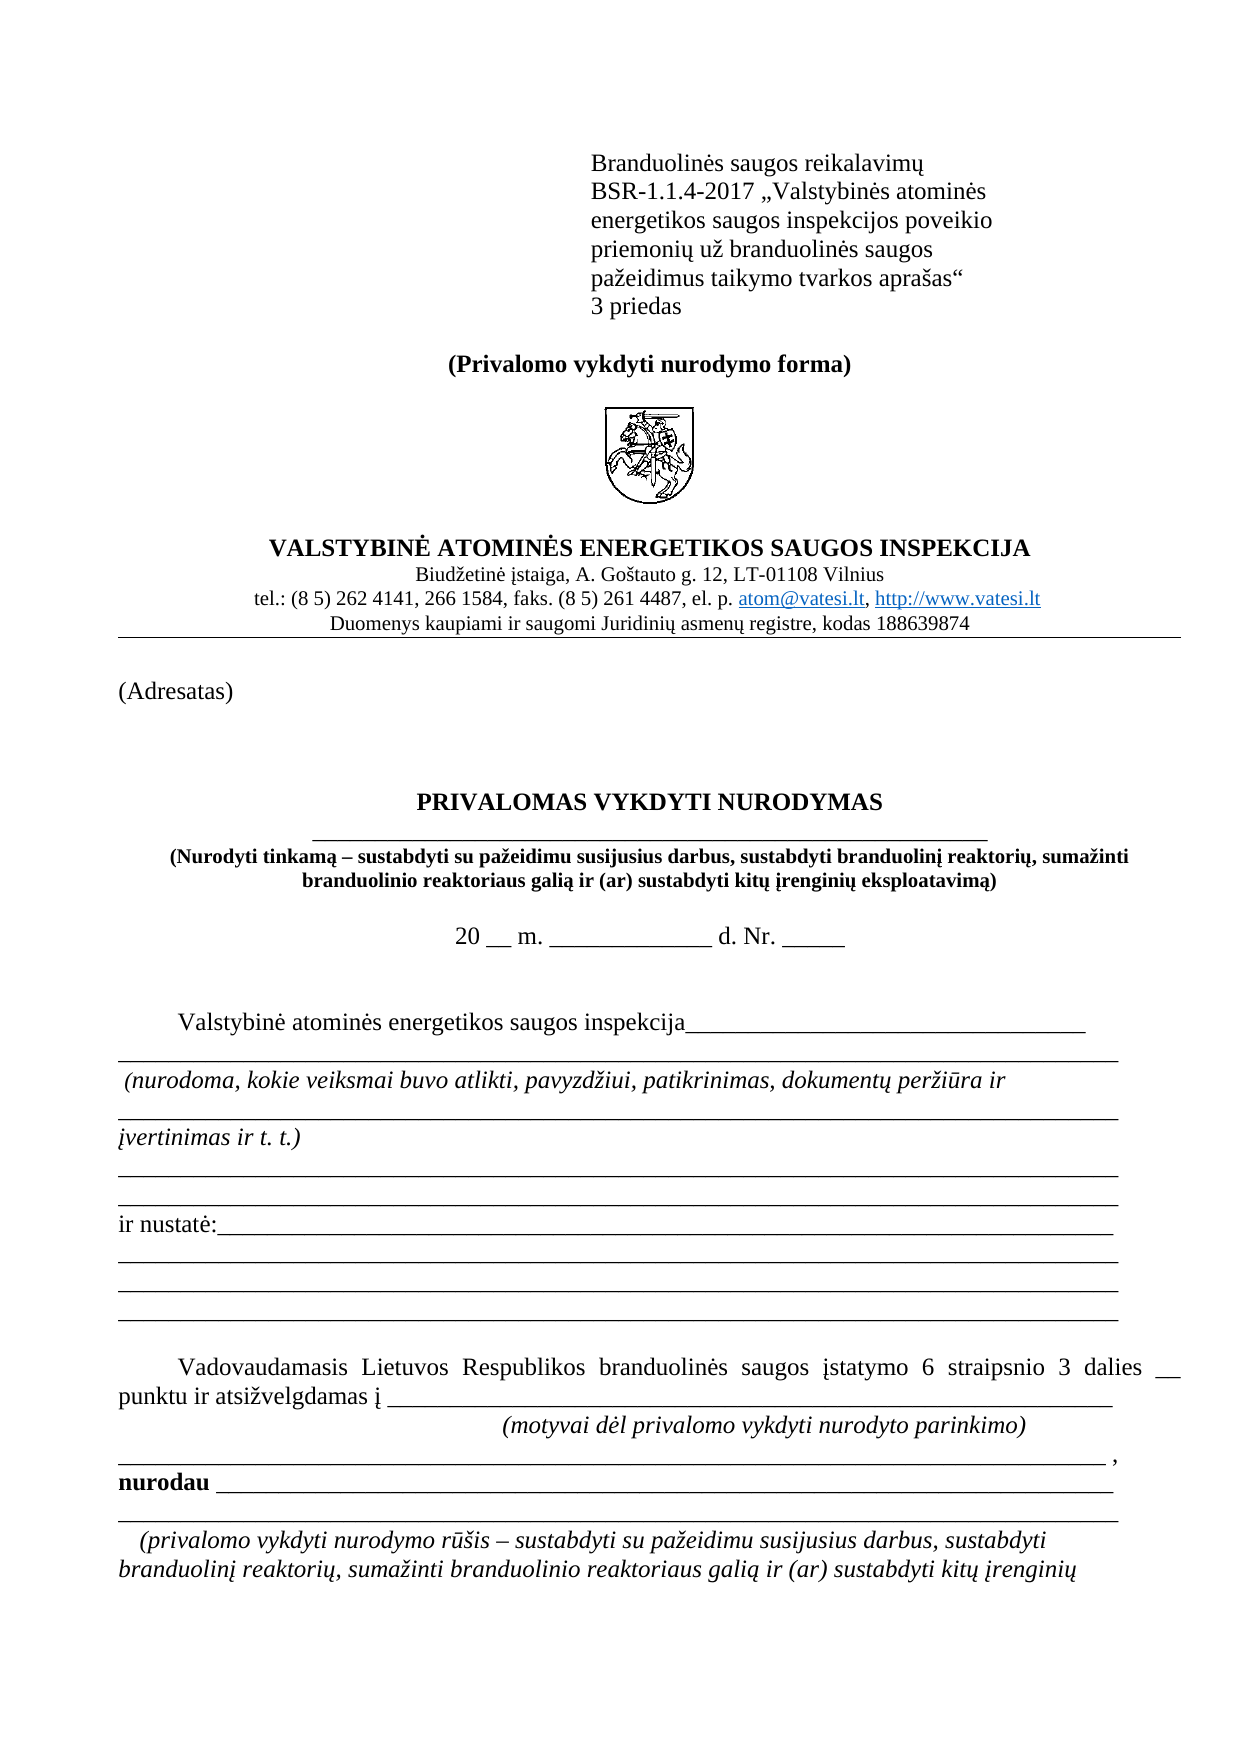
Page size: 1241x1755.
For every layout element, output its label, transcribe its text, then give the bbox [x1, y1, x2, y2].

text 3 priedas [591, 291, 1181, 320]
text ________________________________________________________________________________ [118, 1496, 1181, 1525]
text priemonių už branduolinės saugos [591, 234, 1181, 263]
text branduolinį reaktorių, sumažinti branduolinio reaktoriaus galią ir (ar) sustabdyti kitų įrenginių [118, 1554, 1181, 1582]
text ________________________________________________________________________________ [118, 1295, 1181, 1324]
text (privalomo vykdyti nurodymo rūšis – sustabdyti su pažeidimu susijusius darbus, sustabdyti [118, 1525, 1181, 1554]
text BSR-1.1.4-2017 „Valstybinės atominės [591, 176, 1181, 205]
text (Privalomo vykdyti nurodymo forma) [118, 349, 1181, 378]
text pažeidimus taikymo tvarkos aprašas“ [591, 263, 1181, 291]
text branduolinės saugos reikalavimų [591, 148, 1181, 176]
table_header [631, 665, 729, 758]
text Biudžetinė įstaiga, A. Goštauto g. 12, LT-01108 Vilnius [118, 562, 1181, 586]
table_header (Adresatas) [118, 665, 631, 758]
text 20 __ m. _____________ d. Nr. _____ [118, 921, 1181, 950]
text VALSTYBINĖ ATOMINĖS ENERGETIKOS SAUGOS INSPEKCIJA [118, 533, 1181, 562]
text ________________________________________________________________________________ [118, 1094, 1181, 1122]
text nurodau ____ [118, 1467, 1181, 1496]
table_header [729, 665, 1115, 758]
text Valstybinė atominės energetikos saugos inspekcija________________________________ [118, 1007, 1181, 1036]
text energetikos saugos inspekcijos poveikio [591, 205, 1181, 234]
text ________________________________________________________________________________ [118, 1237, 1181, 1266]
text PRIVALOMAS VYKDYTI NURODYMAS [118, 787, 1181, 816]
text įvertinimas ir t. t.) [118, 1122, 1181, 1151]
text (motyvai dėl privalomo vykdyti nurodyto parinkimo) [118, 1410, 1181, 1439]
text ______________________________________________________ [118, 816, 1181, 844]
text ________________________________________________________________________________ [118, 1180, 1181, 1209]
text Duomenys kaupiami ir saugomi Juridinių asmenų registre, kodas 188639874 [118, 610, 1181, 637]
text tel.: (8 5) 262 4141, 266 1584, faks. (8 5) 261 4487, el. p. atom@vatesi.lt, http://www.vatesi.lt [118, 586, 1181, 610]
text Vadovaudamasis Lietuvos Respublikos branduolinės saugos įstatymo 6 straipsnio 3 dalies __ punktu ir atsižvelgdamas į __________________________________________________________ [118, 1352, 1181, 1410]
text ________________________________________________________________________________ [118, 1151, 1181, 1180]
text ________________________________________________________________________________ [118, 1036, 1181, 1065]
text (Nurodyti tinkamą – sustabdyti su pažeidimu susijusius darbus, sustabdyti branduolinį reaktorių, sumažinti branduolinio reaktoriaus galią ir (ar) sustabdyti kitų įrenginių eksploatavimą) [118, 844, 1181, 892]
text ________________________________________________________________________________ [118, 1266, 1181, 1295]
text ir nustatė: ____ [118, 1209, 1181, 1237]
text (nurodoma, kokie veiksmai buvo atlikti, pavyzdžiui, patikrinimas, dokumentų peržiūra ir [118, 1065, 1181, 1094]
text _______________________________________________________________________________ , [118, 1439, 1181, 1467]
